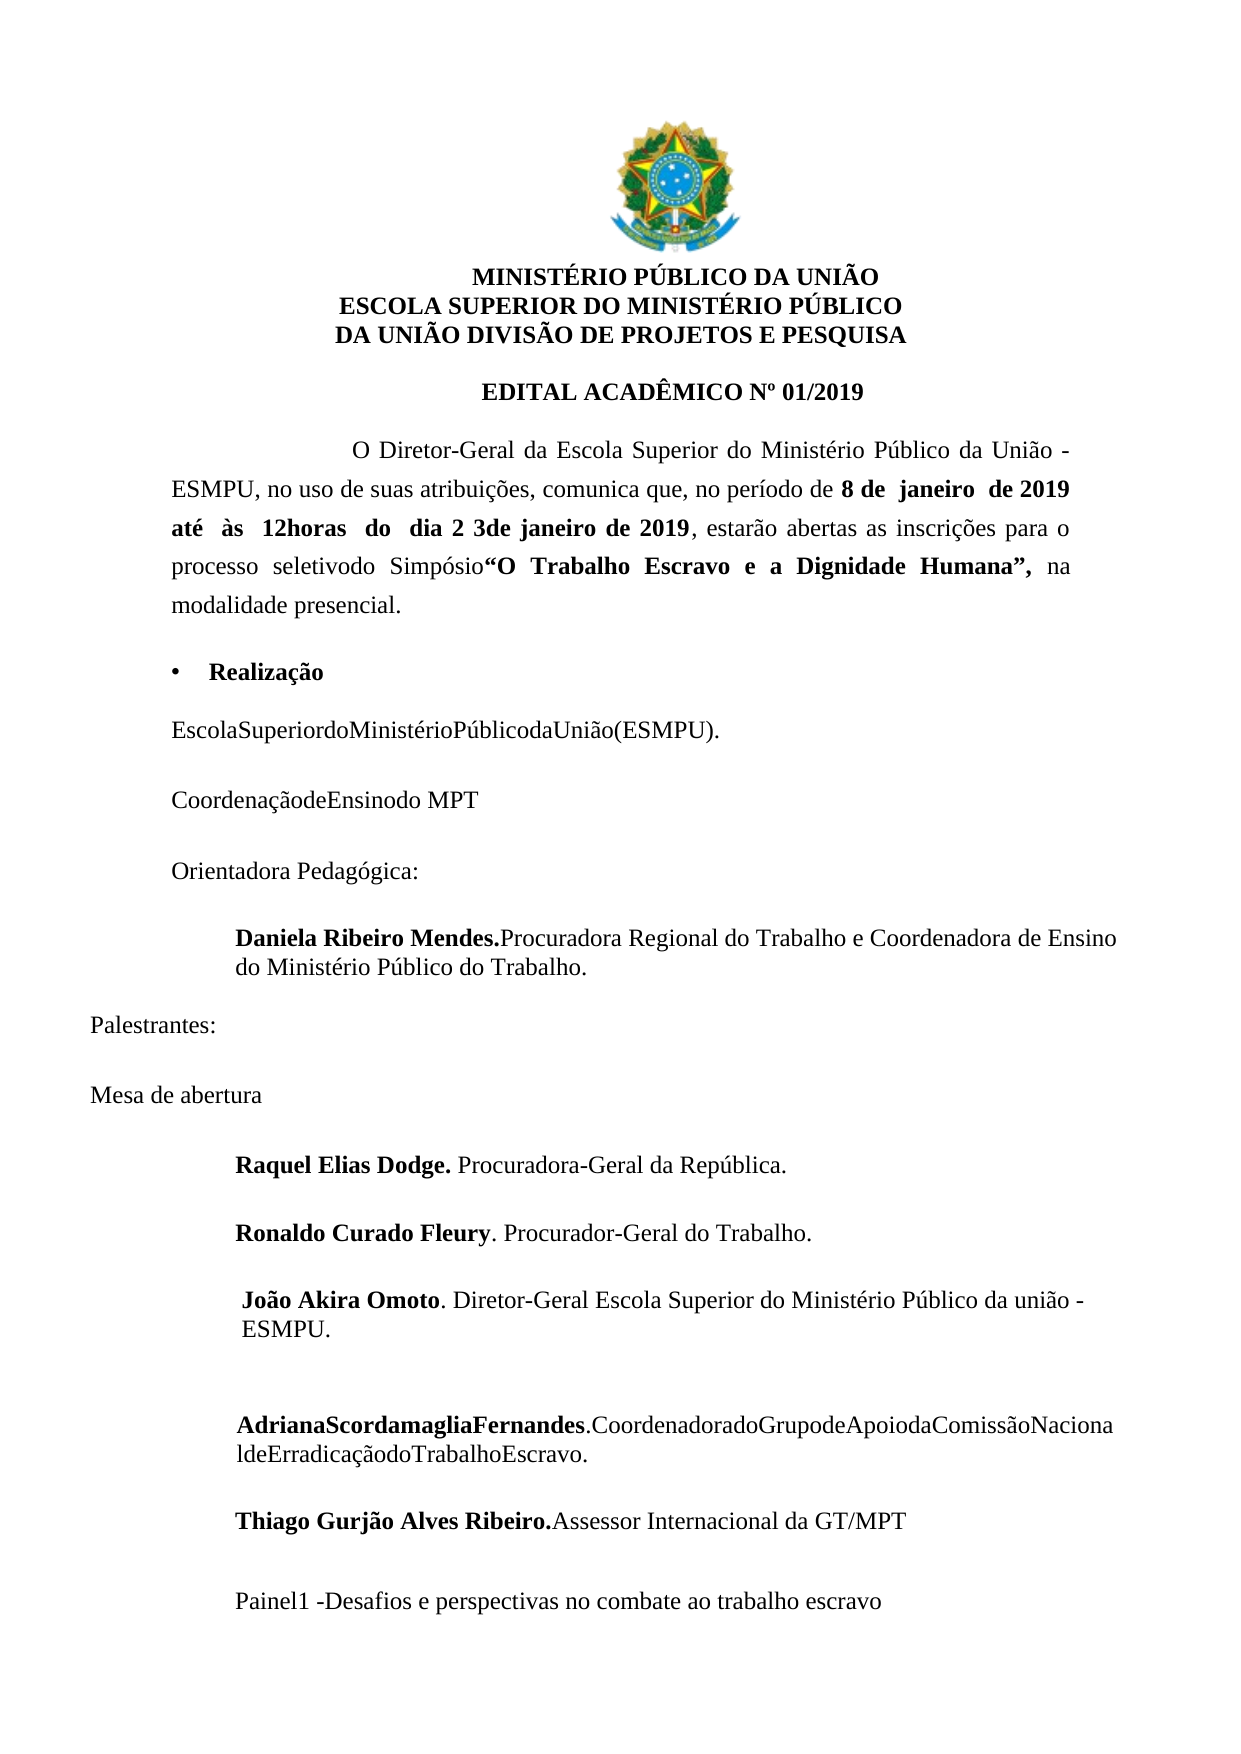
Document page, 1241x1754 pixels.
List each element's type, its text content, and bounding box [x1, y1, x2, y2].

text Orientadora Pedagógica: [171, 856, 1122, 884]
text ESCOLA SUPERIOR DO MINISTÉRIO PÚBLICO DA UNIÃO DIVISÃO DE PROJETOS E PESQUISA [328, 291, 914, 348]
text O Diretor-Geral da Escola Superior do Ministério Público da União - ESMPU, no uso de suas atribuições, comunica que, no período de 8 de janeiro de 2019 até às 12horas do dia 2 3de janeiro de 2019, estarão abertas as inscrições para o processo seletivodo Simpósio“O Trabalho Escravo e a Dignidade Humana”, na modalidade presencial. [171, 435, 1070, 619]
list Realização [153, 657, 1122, 686]
text EscolaSuperiordoMinistérioPúblicodaUnião(ESMPU).CoordenaçãodeEnsinodo MPT [171, 715, 736, 814]
text Mesa de abertura [9, 1080, 1116, 1109]
text Thiago Gurjão Alves Ribeiro.Assessor Internacional da GT/MPT [171, 1506, 1116, 1535]
text João Akira Omoto. Diretor-Geral Escola Superior do Ministério Público da união - ESMPU. [241, 1285, 1122, 1343]
text Raquel Elias Dodge. Procuradora-Geral da República. [235, 1151, 1122, 1179]
text MINISTÉRIO PÚBLICO DA UNIÃO [472, 262, 1122, 291]
text AdrianaScordamagliaFernandes.CoordenadoradoGrupodeApoiodaComissãoNacionaldeErradicaçãodoTrabalhoEscravo. [177, 1381, 1116, 1467]
text Palestrantes: [9, 1010, 1116, 1038]
text Daniela Ribeiro Mendes.Procuradora Regional do Trabalho e Coordenadora de Ensino do Ministério Público do Trabalho. [235, 923, 1122, 981]
text Ronaldo Curado Fleury. Procurador-Geral do Trabalho. [235, 1218, 1122, 1247]
text EDITAL ACADÊMICO Nº 01/2019 [481, 377, 1122, 406]
text Painel1 -Desafios e perspectivas no combate ao trabalho escravo [171, 1586, 1116, 1615]
